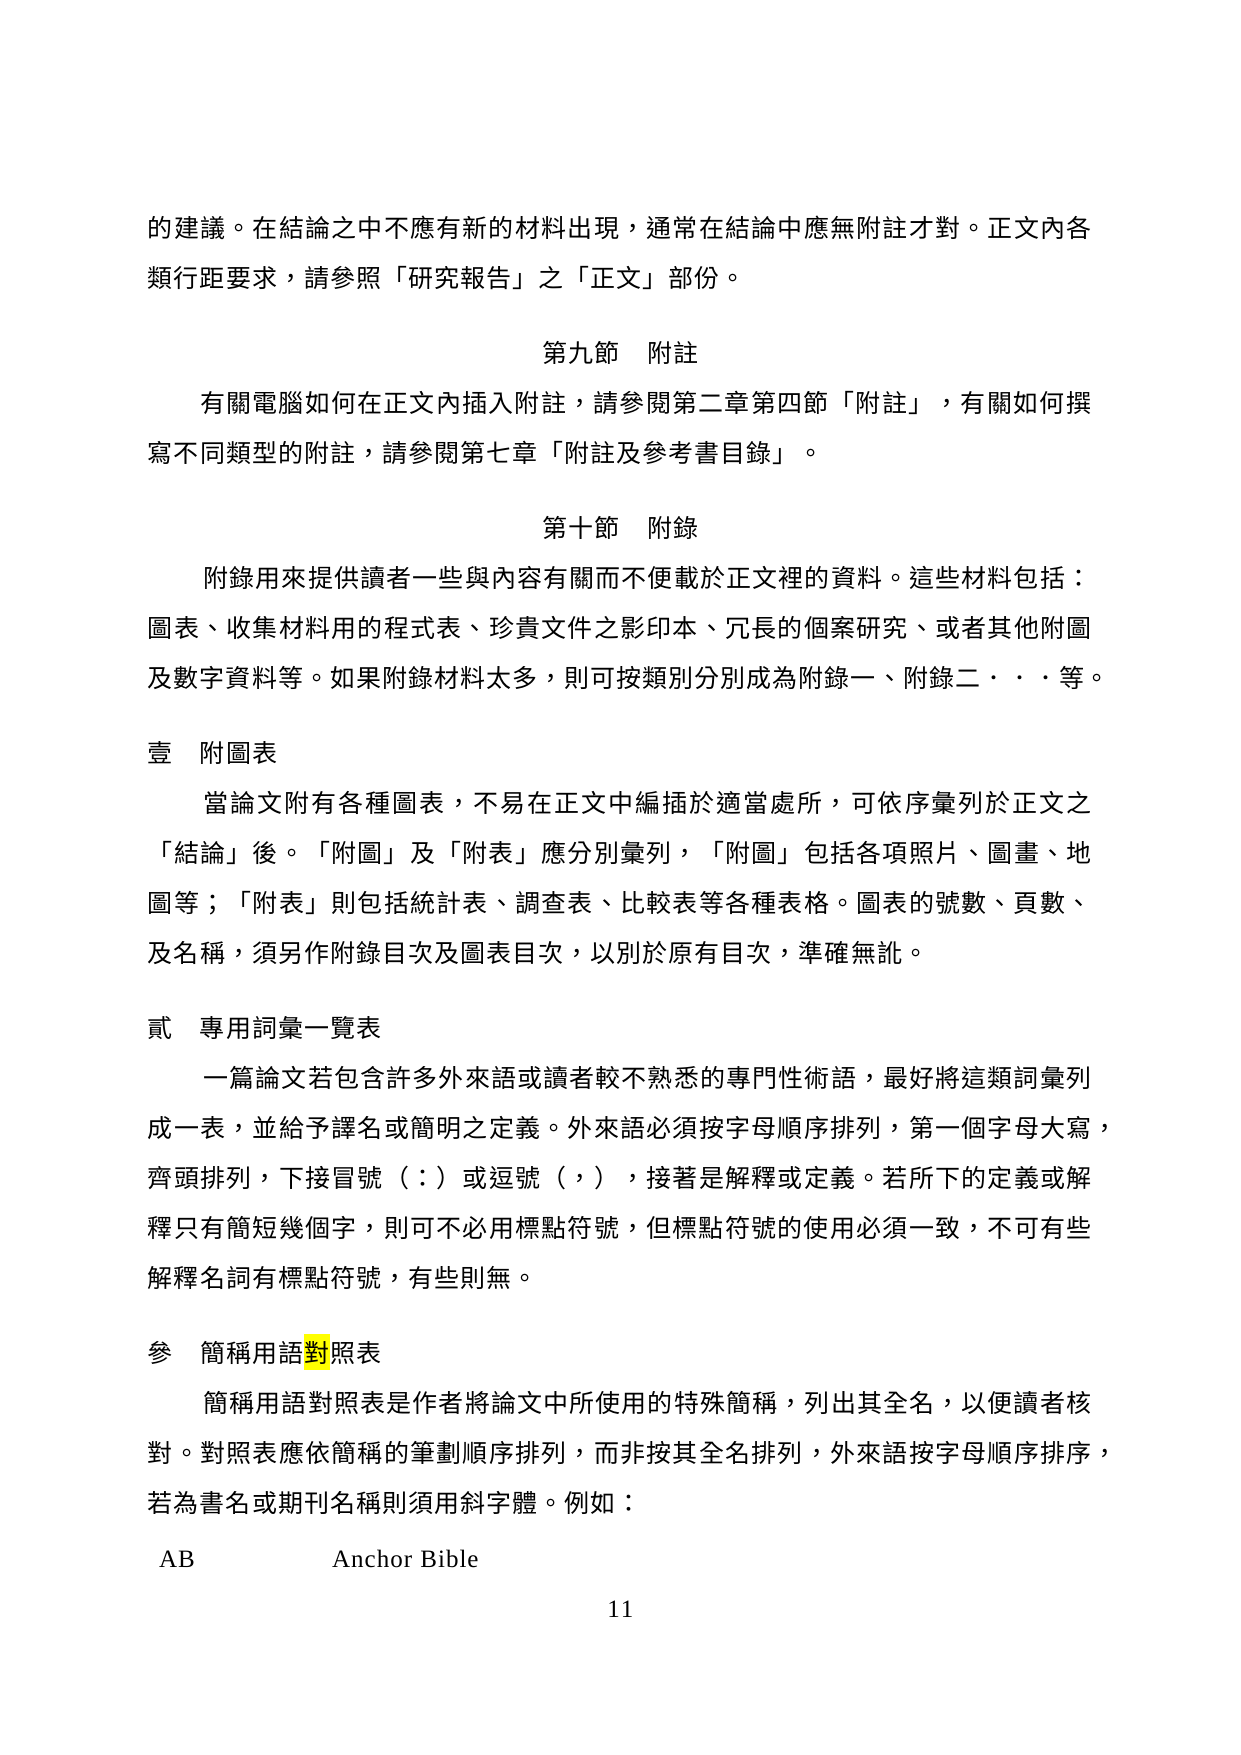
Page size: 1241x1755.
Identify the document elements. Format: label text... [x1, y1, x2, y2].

subtitle 壹 附圖表 [148, 723, 1093, 773]
text 附錄用來提供讀者一些與內容有關而不便載於正文裡的資料。這些材料包括：圖表、收集材料用的程式表、珍貴文件之影印本、冗長的個案研究、或者其他附圖及數字資料等。如果附錄材料太多，則可按類別分別成為附錄一、附錄二．．．等。 [148, 548, 1093, 698]
text 一篇論文若包含許多外來語或讀者較不熟悉的專門性術語，最好將這類詞彙列成一表，並給予譯名或簡明之定義。外來語必須按字母順序排列，第一個字母大寫，齊頭排列，下接冒號（：）或逗號（，），接著是解釋或定義。若所下的定義或解釋只有簡短幾個字，則可不必用標點符號，但標點符號的使用必須一致，不可有些解釋名詞有標點符號，有些則無。 [148, 1048, 1093, 1298]
subtitle 參 簡稱用語對照表 [148, 1323, 1093, 1373]
table_header Anchor Bible [321, 1548, 1019, 1573]
text 將全文各章研究所得，作一概述，然後根據此概述，作一結論。結論應當簡短，長短約為一至三頁，其目的使論文研究有清楚的結論，或對未來相關研究作進一步的建議。在結論之中不應有新的材料出現，通常在結論中應無附註才對。正文內各類行距要求，請參照「研究報告」之「正文」部份。 [148, 198, 1093, 298]
table_header AB [148, 1548, 321, 1573]
text 第十節 附錄 [148, 498, 1093, 548]
text 簡稱用語對照表是作者將論文中所使用的特殊簡稱，列出其全名，以便讀者核對。對照表應依簡稱的筆劃順序排列，而非按其全名排列，外來語按字母順序排序，若為書名或期刊名稱則須用斜字體。例如： [148, 1373, 1093, 1523]
text 當論文附有各種圖表，不易在正文中編插於適當處所，可依序彙列於正文之「結論」後。「附圖」及「附表」應分別彙列，「附圖」包括各項照片、圖畫、地圖等；「附表」則包括統計表、調查表、比較表等各種表格。圖表的號數、頁數、及名稱，須另作附錄目次及圖表目次，以別於原有目次，準確無訛。 [148, 773, 1093, 973]
subtitle 第九節 附註 [148, 323, 1093, 373]
text 有關電腦如何在正文內插入附註，請參閱第二章第四節「附註」，有關如何撰寫不同類型的附註，請參閱第七章「附註及參考書目錄」。 [148, 373, 1093, 473]
subtitle 貳 專用詞彙一覽表 [148, 998, 1093, 1048]
